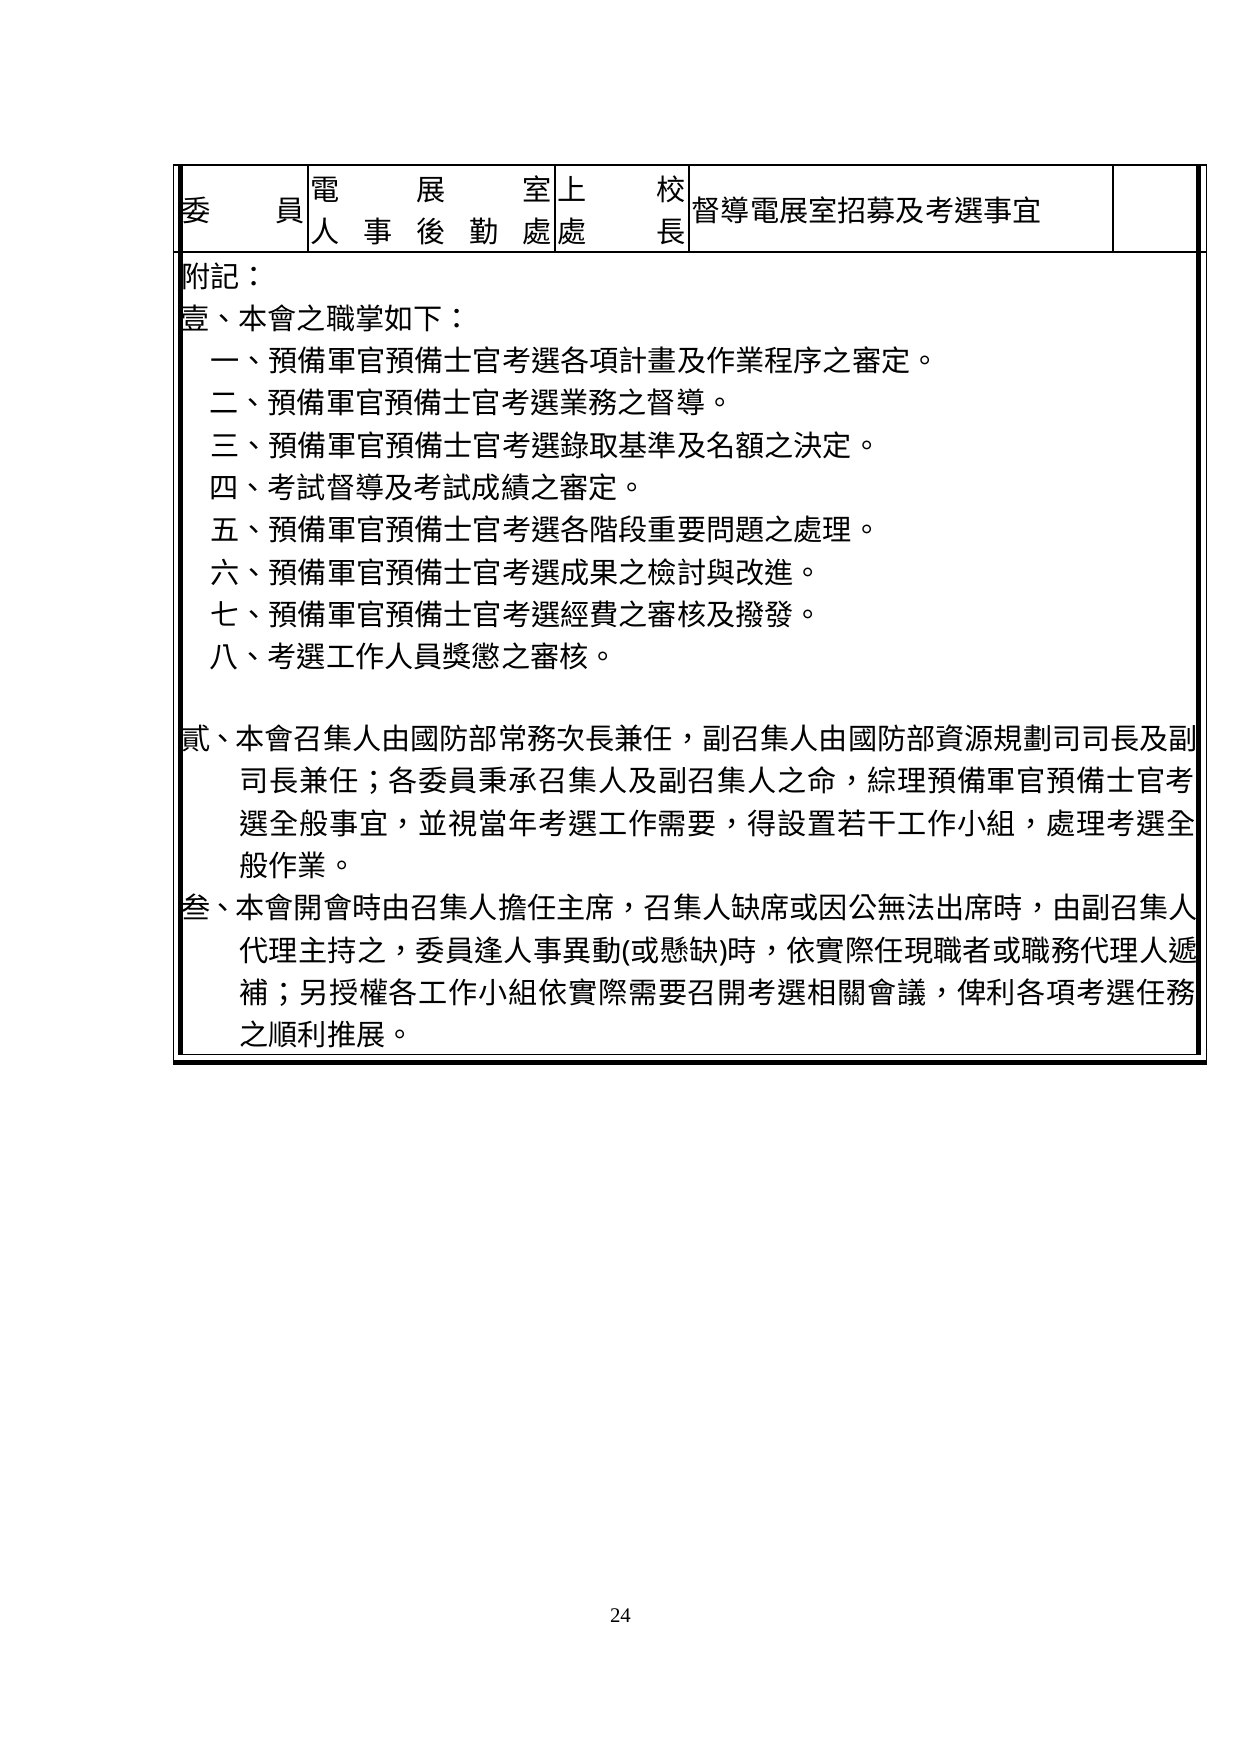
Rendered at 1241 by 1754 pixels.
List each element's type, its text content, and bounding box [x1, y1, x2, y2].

table_cell 附記： 壹、本會之職掌如下： 一、預備軍官預備士官考選各項計畫及作業程序之審定。 二、預備軍官預備士官考選業務之督導。 三、預備軍官預備士官考選錄取基準及名額之決定。 四、考試督導及考試成績之審定。 五、預備軍官預備士官考選各階段重要問題之處理。 六、預備軍官預備士官考選成果之檢討與改進。 七、預備軍官預備士官考選經費之審核及撥發。 八、考選工作人員獎懲之審核。 貳、本會召集人由國防部常務次長兼任，副召集人由國防部資源規劃司司長及副司長兼任；各委員秉承召集人及副召集人之命，綜理預備軍官預備士官考選全般事宜，並視當年考選工作需要，得設置若干工作小組，處理考選全般作業。 叁、本會開會時由召集人擔任主席，召集人缺席或因公無法出席時，由副召集人代理主持之，委員逢人事異動(或懸缺)時，依實際任現職者或職務代理人遞補；另授權各工作小組依實際需要召開考選相關會議，俾利各項考選任務之順利推展。 [183, 253, 1196, 1054]
table_cell 電展室 人事後勤處 [309, 166, 554, 251]
table_cell 上校 處長 [556, 166, 688, 251]
table_cell 委員 [183, 166, 307, 251]
table_cell 督導電展室招募及考選事宜 [690, 166, 1112, 251]
table_cell [1114, 166, 1196, 251]
